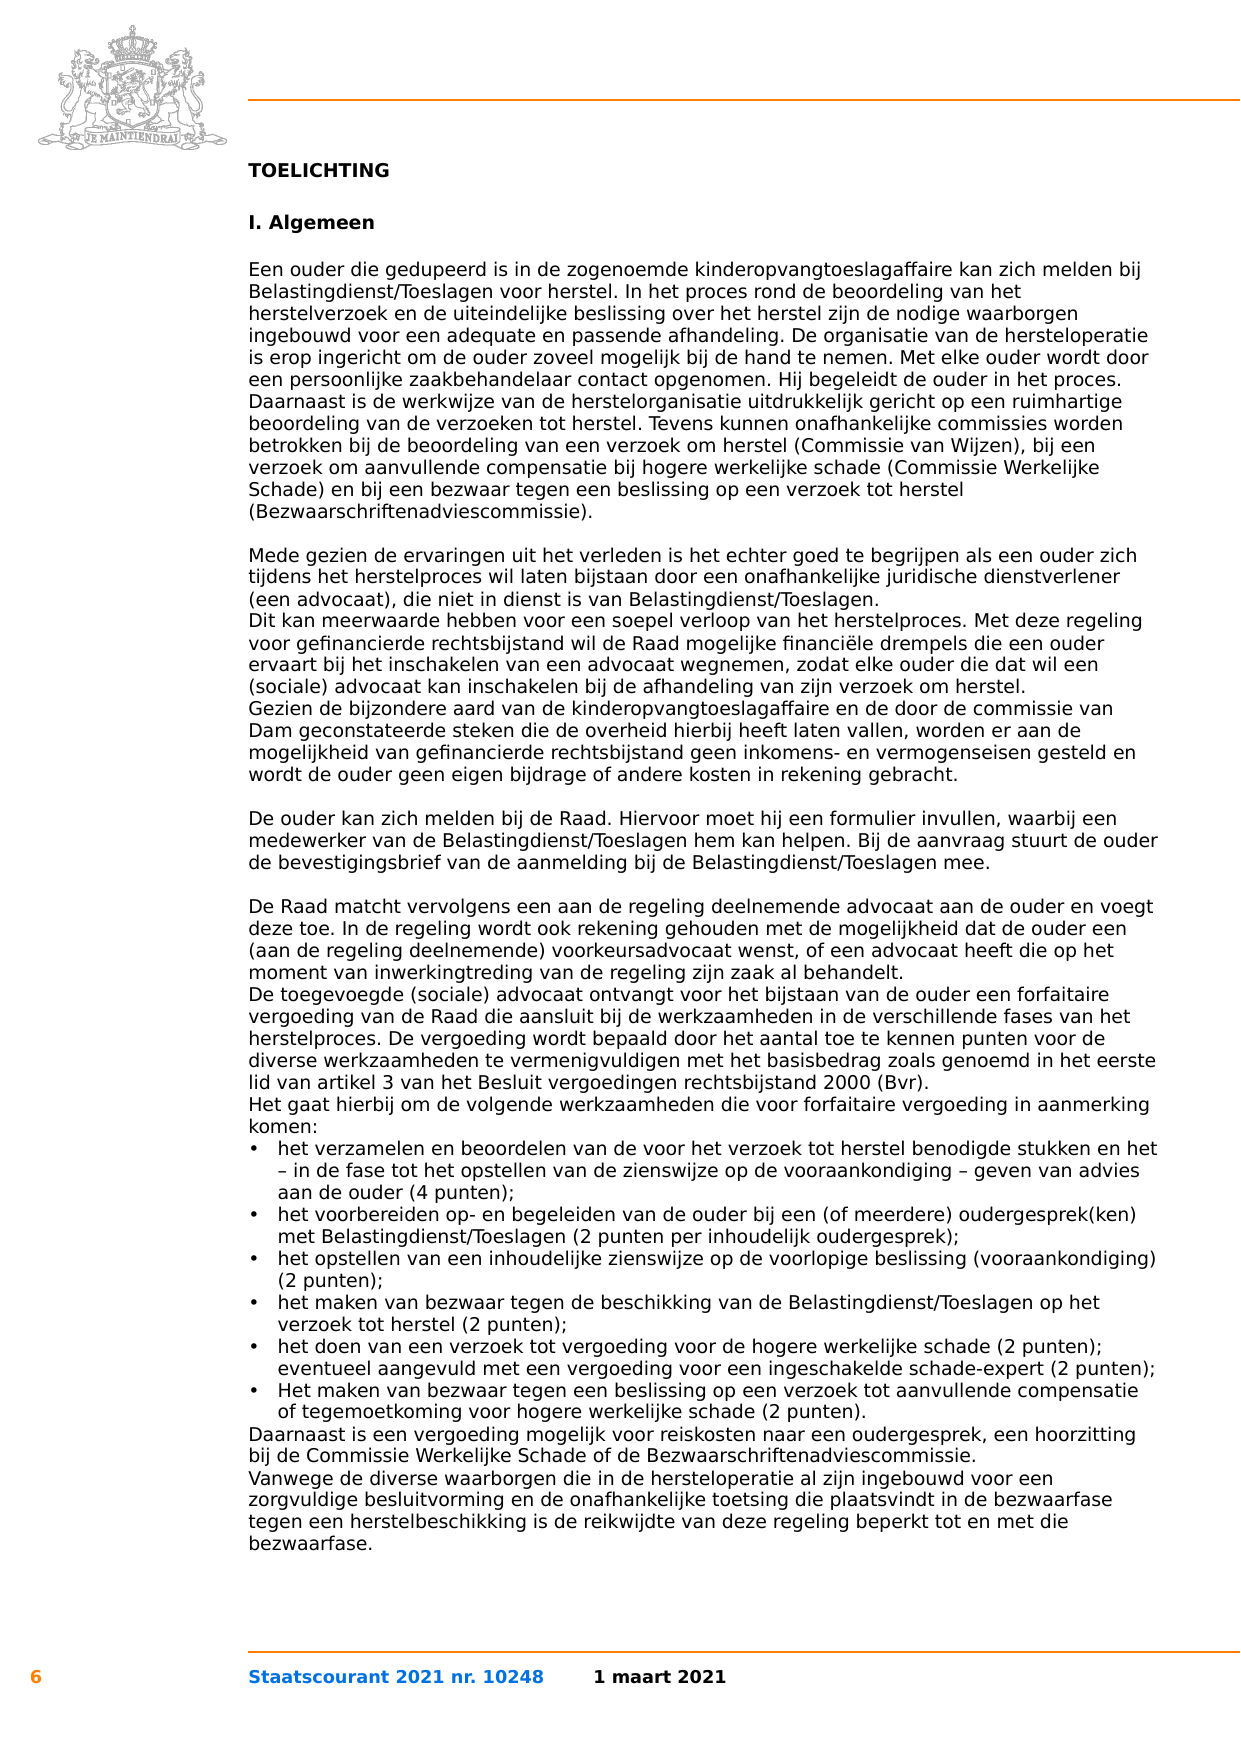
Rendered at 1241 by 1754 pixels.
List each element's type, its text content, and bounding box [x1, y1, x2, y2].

text Een ouder die gedupeerd is in de zogenoemde kinderopvangtoeslagaffaire kan zich melden bij Belastingdienst/Toeslagen voor herstel. In het proces rond de beoordeling van het herstelverzoek en de uiteindelijke beslissing over het herstel zijn de nodige waarborgen ingebouwd voor een adequate en passende afhandeling. De organisatie van de hersteloperatie is erop ingericht om de ouder zoveel mogelijk bij de hand te nemen. Met elke ouder wordt door een persoonlijke zaakbehandelaar contact opgenomen. Hij begeleidt de ouder in het proces. Daarnaast is de werkwijze van de herstelorganisatie uitdrukkelijk gericht op een ruimhartige beoordeling van de verzoeken tot herstel. Tevens kunnen onafhankelijke commissies worden betrokken bij de beoordeling van een verzoek om herstel (Commissie van Wijzen), bij een verzoek om aanvullende compensatie bij hogere werkelijke schade (Commissie Werkelijke Schade) en bij een bezwaar tegen een beslissing op een verzoek tot herstel (Bezwaarschriftenadviescommissie). [248, 259, 1163, 523]
text • het doen van een verzoek tot vergoeding voor de hogere werkelijke schade (2 punten); eventueel aangevuld met een vergoeding voor een ingeschakelde schade-expert (2 punten); [248, 1336, 1163, 1379]
text De Raad matcht vervolgens een aan de regeling deelnemende advocaat aan de ouder en voegt deze toe. In de regeling wordt ook rekening gehouden met de mogelijkheid dat de ouder een (aan de regeling deelnemende) voorkeursadvocaat wenst, of een advocaat heeft die op het moment van inwerkingtreding van de regeling zijn zaak al behandelt. [248, 896, 1163, 984]
text • het verzamelen en beoordelen van de voor het verzoek tot herstel benodigde stukken en het – in de fase tot het opstellen van de zienswijze op de vooraankondiging – geven van advies aan de ouder (4 punten); [248, 1138, 1163, 1204]
text Daarnaast is een vergoeding mogelijk voor reiskosten naar een oudergesprek, een hoorzitting bij de Commissie Werkelijke Schade of de Bezwaarschriftenadviescommissie. [248, 1423, 1163, 1467]
subtitle TOELICHTING [248, 160, 1163, 182]
text De ouder kan zich melden bij de Raad. Hiervoor moet hij een formulier invullen, waarbij een medewerker van de Belastingdienst/Toeslagen hem kan helpen. Bij de aanvraag stuurt de ouder de bevestigingsbrief van de aanmelding bij de Belastingdienst/Toeslagen mee. [248, 808, 1163, 874]
text Het gaat hierbij om de volgende werkzaamheden die voor forfaitaire vergoeding in aanmerking komen: [248, 1094, 1163, 1138]
text Dit kan meerwaarde hebben voor een soepel verloop van het herstelproces. Met deze regeling voor gefinancierde rechtsbijstand wil de Raad mogelijke financiële drempels die een ouder ervaart bij het inschakelen van een advocaat wegnemen, zodat elke ouder die dat wil een (sociale) advocaat kan inschakelen bij de afhandeling van zijn verzoek om herstel. [248, 610, 1163, 698]
text Vanwege de diverse waarborgen die in de hersteloperatie al zijn ingebouwd voor een zorgvuldige besluitvorming en de onafhankelijke toetsing die plaatsvindt in de bezwaarfase tegen een herstelbeschikking is de reikwijdte van deze regeling beperkt tot en met die bezwaarfase. [248, 1467, 1163, 1555]
text Gezien de bijzondere aard van de kinderopvangtoeslagaffaire en de door de commissie van Dam geconstateerde steken die de overheid hierbij heeft laten vallen, worden er aan de mogelijkheid van gefinancierde rechtsbijstand geen inkomens- en vermogenseisen gesteld en wordt de ouder geen eigen bijdrage of andere kosten in rekening gebracht. [248, 698, 1163, 786]
text • Het maken van bezwaar tegen een beslissing op een verzoek tot aanvullende compensatie of tegemoetkoming voor hogere werkelijke schade (2 punten). [248, 1379, 1163, 1423]
text Mede gezien de ervaringen uit het verleden is het echter goed te begrijpen als een ouder zich tijdens het herstelproces wil laten bijstaan door een onafhankelijke juridische dienstverlener (een advocaat), die niet in dienst is van Belastingdienst/Toeslagen. [248, 544, 1163, 610]
text De toegevoegde (sociale) advocaat ontvangt voor het bijstaan van de ouder een forfaitaire vergoeding van de Raad die aansluit bij de werkzaamheden in de verschillende fases van het herstelproces. De vergoeding wordt bepaald door het aantal toe te kennen punten voor de diverse werkzaamheden te vermenigvuldigen met het basisbedrag zoals genoemd in het eerste lid van artikel 3 van het Besluit vergoedingen rechtsbijstand 2000 (Bvr). [248, 984, 1163, 1094]
subtitle I. Algemeen [248, 212, 1163, 234]
text • het voorbereiden op- en begeleiden van de ouder bij een (of meerdere) oudergesprek(ken) met Belastingdienst/Toeslagen (2 punten per inhoudelijk oudergesprek); [248, 1204, 1163, 1248]
text • het maken van bezwaar tegen de beschikking van de Belastingdienst/Toeslagen op het verzoek tot herstel (2 punten); [248, 1292, 1163, 1336]
text • het opstellen van een inhoudelijke zienswijze op de voorlopige beslissing (vooraankondiging) (2 punten); [248, 1248, 1163, 1292]
picture [38, 25, 227, 150]
